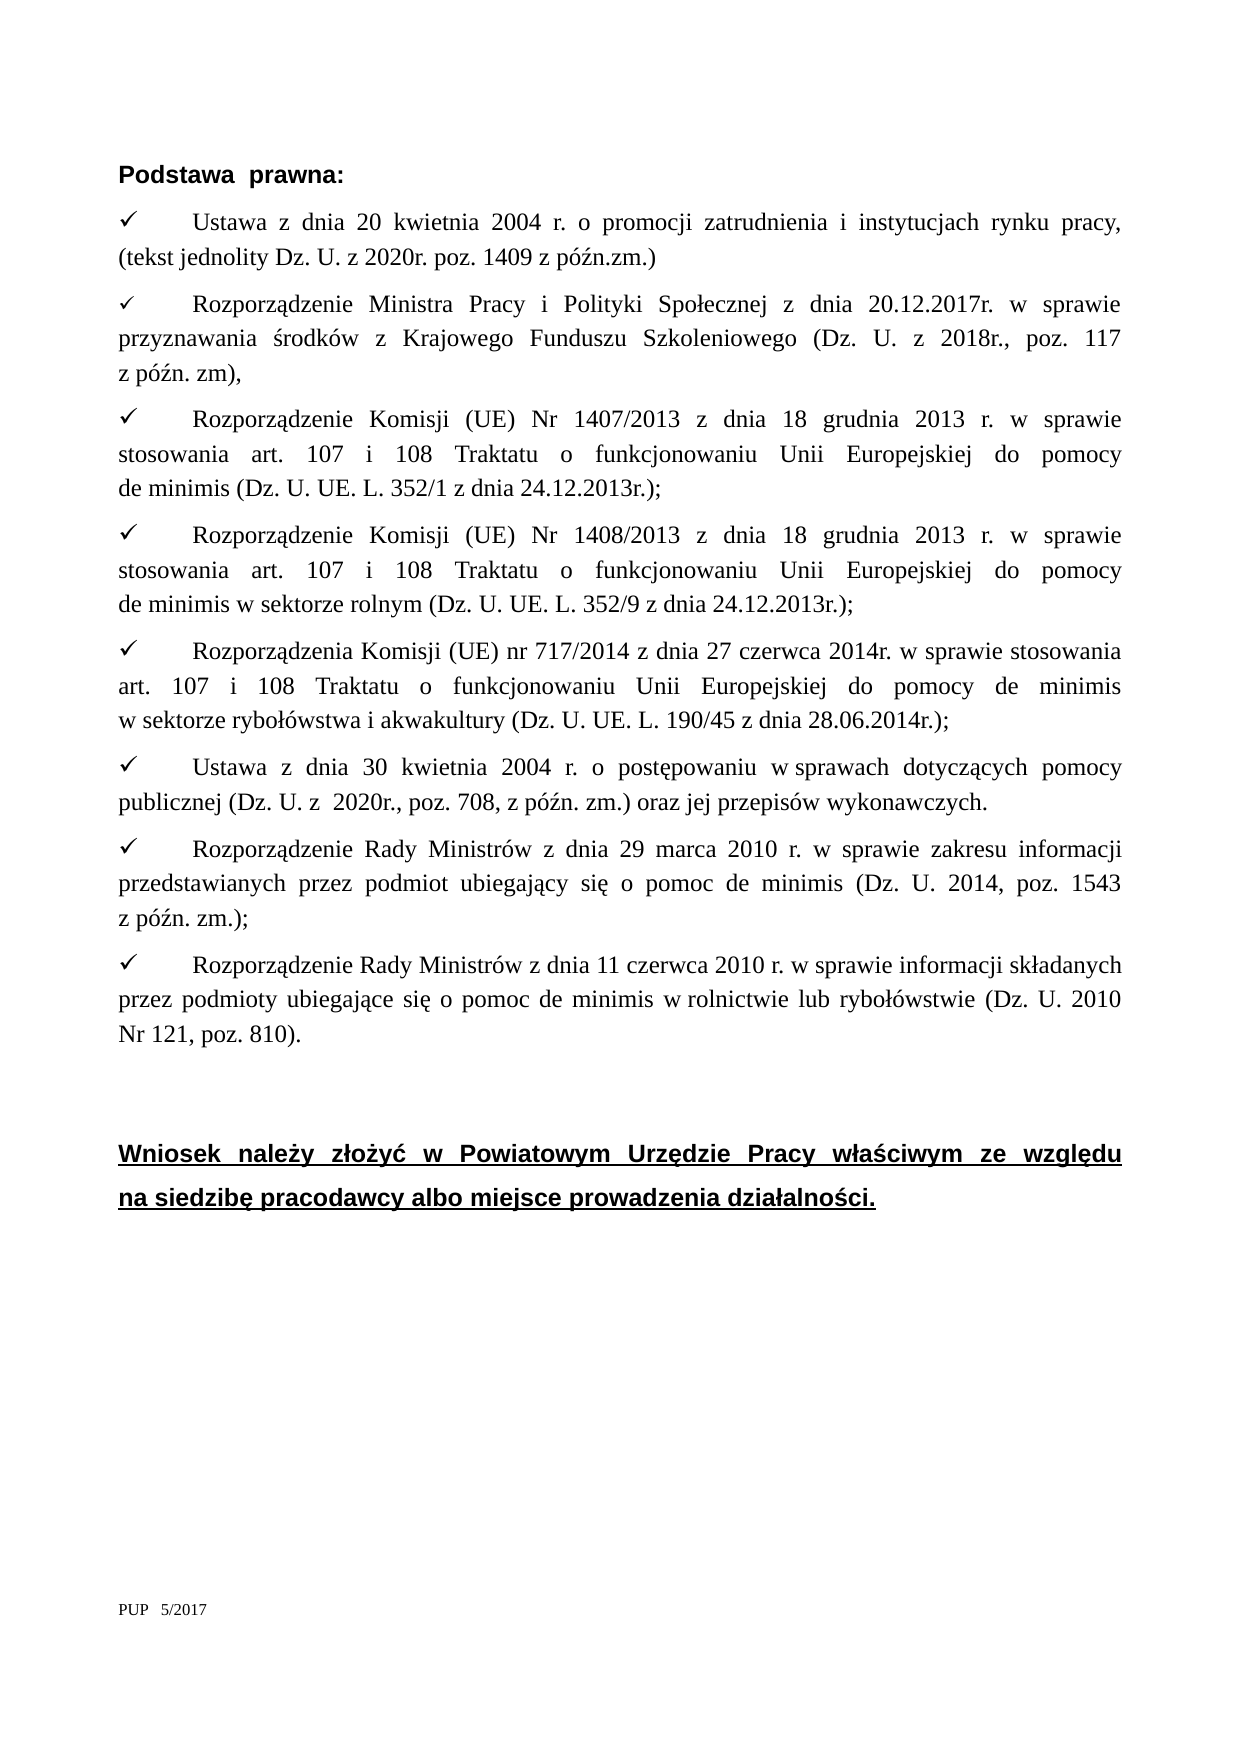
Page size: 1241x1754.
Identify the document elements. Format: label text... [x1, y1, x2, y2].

text na siedzibę pracodawcy albo miejsce prowadzenia działalności. [118, 1166, 1122, 1256]
list Rozporządzenie Rady Ministrów z dnia 11 czerwca 2010 r. w sprawie informacji składanych przez podmioty ubiegające się o pomoc de minimis w rolnictwie lub rybołówstwie (Dz. U. 2010 Nr 121, poz. 810). [118, 950, 1122, 1047]
list Rozporządzenia Komisji (UE) nr 717/2014 z dnia 27 czerwca 2014r. w sprawie stosowania art. 107 i 108 Traktatu o funkcjonowaniu Unii Europejskiej do pomocy de minimis w sektorze rybołówstwa i akwakultury (Dz. U. UE. L. 190/45 z dnia 28.06.2014r.); [118, 636, 1122, 734]
list Ustawa z dnia 30 kwietnia 2004 r. o postępowaniu w sprawach dotyczących pomocy publicznej (Dz. U. z 2020r., poz. 708, z późn. zm.) oraz jej przepisów wykonawczych. [118, 752, 1122, 816]
list Ustawa z dnia 20 kwietnia 2004 r. o promocji zatrudnienia i instytucjach rynku pracy, (tekst jednolity Dz. U. z 2020r. poz. 1409 z późn.zm.) [118, 207, 1122, 270]
list Rozporządzenie Ministra Pracy i Polityki Społecznej z dnia 20.12.2017r. w sprawie przyznawania środków z Krajowego Funduszu Szkoleniowego (Dz. U. z 2018r., poz. 117 z późn. zm), [118, 289, 1122, 386]
text Wniosek należy złożyć w Powiatowym Urzędzie Pracy właściwym ze względu [118, 1139, 1122, 1164]
list Rozporządzenie Komisji (UE) Nr 1407/2013 z dnia 18 grudnia 2013 r. w sprawie stosowania art. 107 i 108 Traktatu o funkcjonowaniu Unii Europejskiej do pomocy de minimis (Dz. U. UE. L. 352/1 z dnia 24.12.2013r.); [118, 404, 1122, 502]
list Rozporządzenie Rady Ministrów z dnia 29 marca 2010 r. w sprawie zakresu informacji przedstawianych przez podmiot ubiegający się o pomoc de minimis (Dz. U. 2014, poz. 1543 z późn. zm.); [118, 834, 1122, 932]
text Podstawa prawna: [118, 160, 1122, 189]
list Rozporządzenie Komisji (UE) Nr 1408/2013 z dnia 18 grudnia 2013 r. w sprawie stosowania art. 107 i 108 Traktatu o funkcjonowaniu Unii Europejskiej do pomocy de minimis w sektorze rolnym (Dz. U. UE. L. 352/9 z dnia 24.12.2013r.); [118, 521, 1122, 618]
